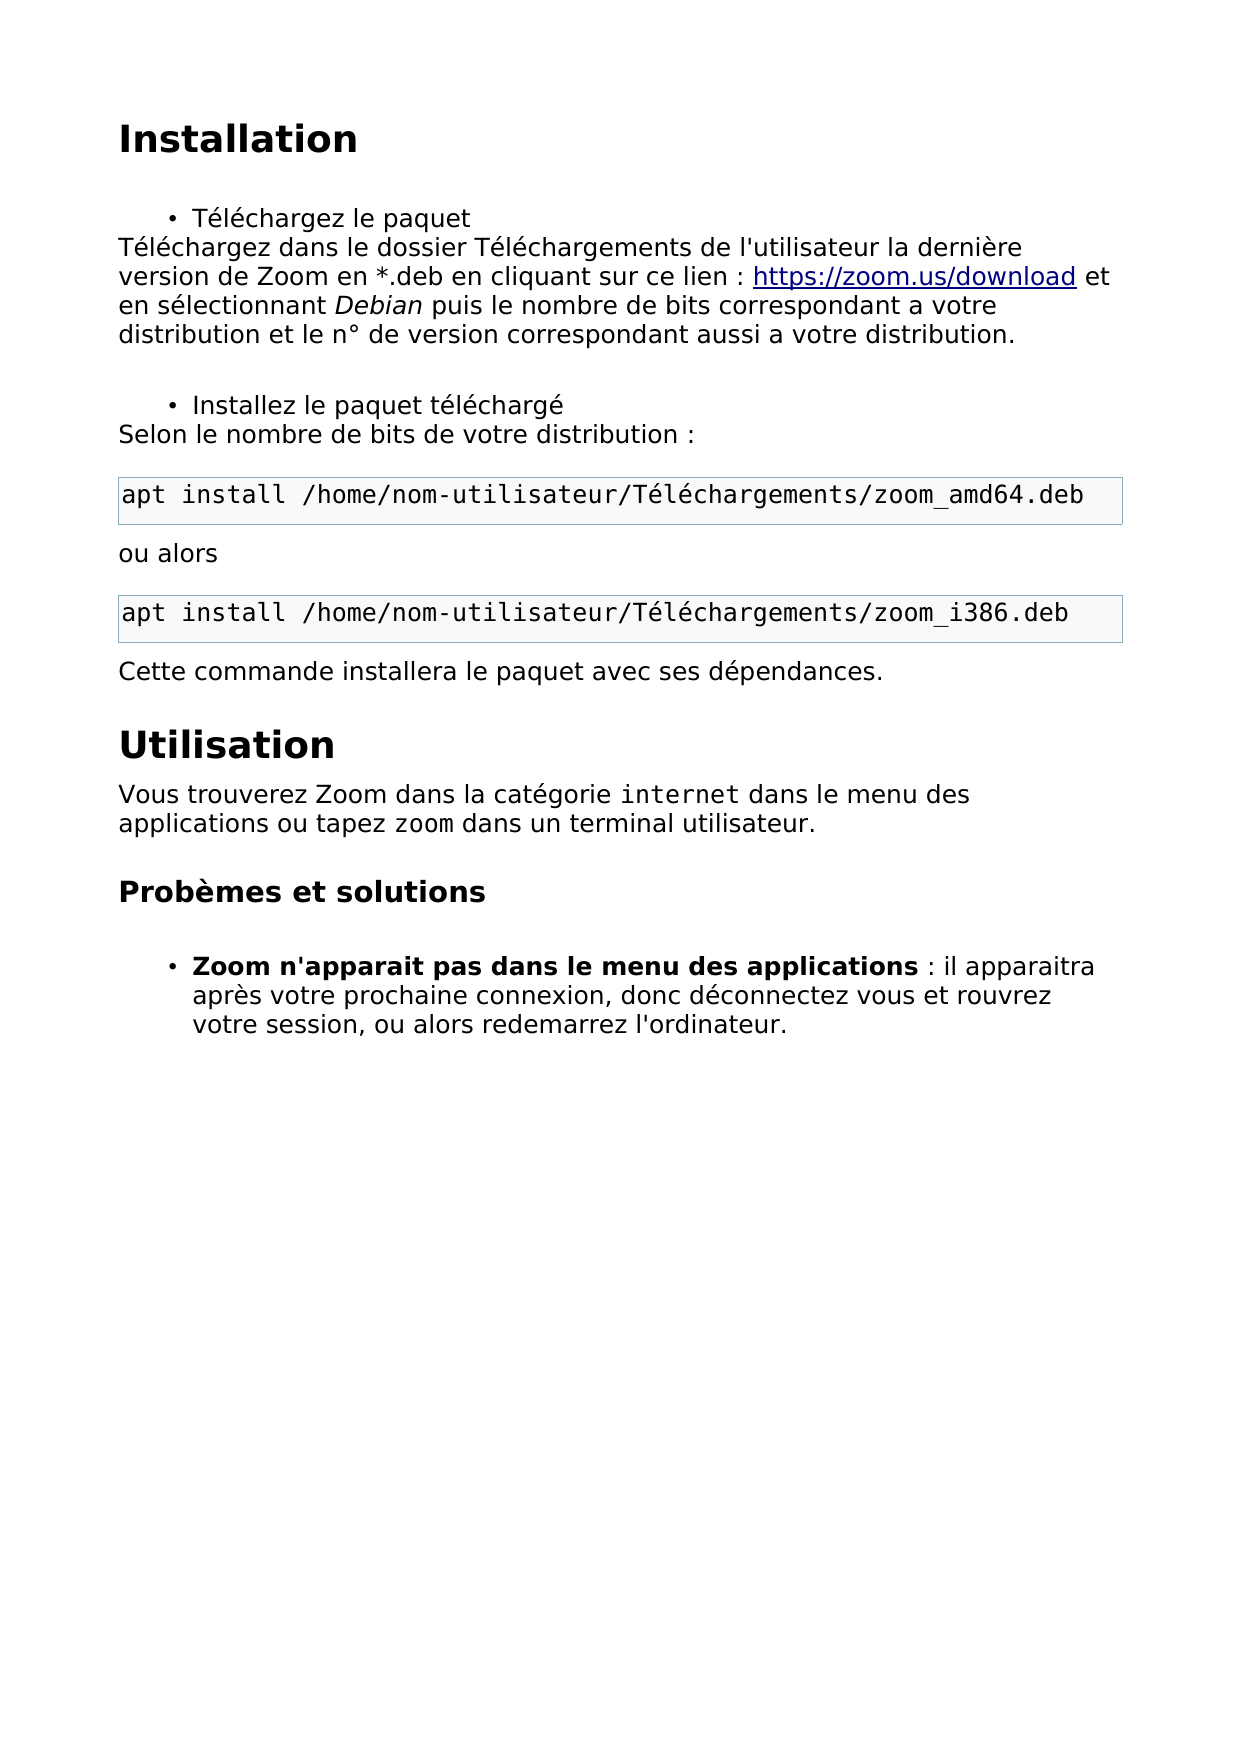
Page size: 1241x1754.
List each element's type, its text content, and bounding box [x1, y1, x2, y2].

subtitle Utilisation [118, 724, 1122, 767]
list Installez le paquet téléchargé [177, 392, 1122, 421]
text Vous trouverez Zoom dans la catégorie internet dans le menu des applications ou tapez zoom dans un terminal utilisateur. [118, 780, 1122, 838]
subtitle Probèmes et solutions [118, 876, 1122, 910]
text Selon le nombre de bits de votre distribution : [118, 421, 1122, 450]
text Téléchargez dans le dossier Téléchargements de l'utilisateur la dernière version de Zoom en *.deb en cliquant sur ce lien : https://zoom.us/download et en sélectionnant Debian puis le nombre de bits correspondant a votre distribution et le n° de version correspondant aussi a votre distribution. [118, 233, 1122, 349]
text ou alors [118, 539, 1122, 568]
table_header apt install /home/nom-utilisateur/Téléchargements/zoom_i386.deb [119, 596, 1122, 642]
text Cette commande installera le paquet avec ses dépendances. [118, 657, 1122, 686]
list Zoom n'apparait pas dans le menu des applications : il apparaitra après votre prochaine connexion, donc déconnectez vous et rouvrez votre session, ou alors redemarrez l'ordinateur. [177, 952, 1122, 1039]
subtitle Installation [118, 118, 1122, 162]
table_header apt install /home/nom-utilisateur/Téléchargements/zoom_amd64.deb [119, 478, 1122, 524]
list Téléchargez le paquet [177, 204, 1122, 233]
